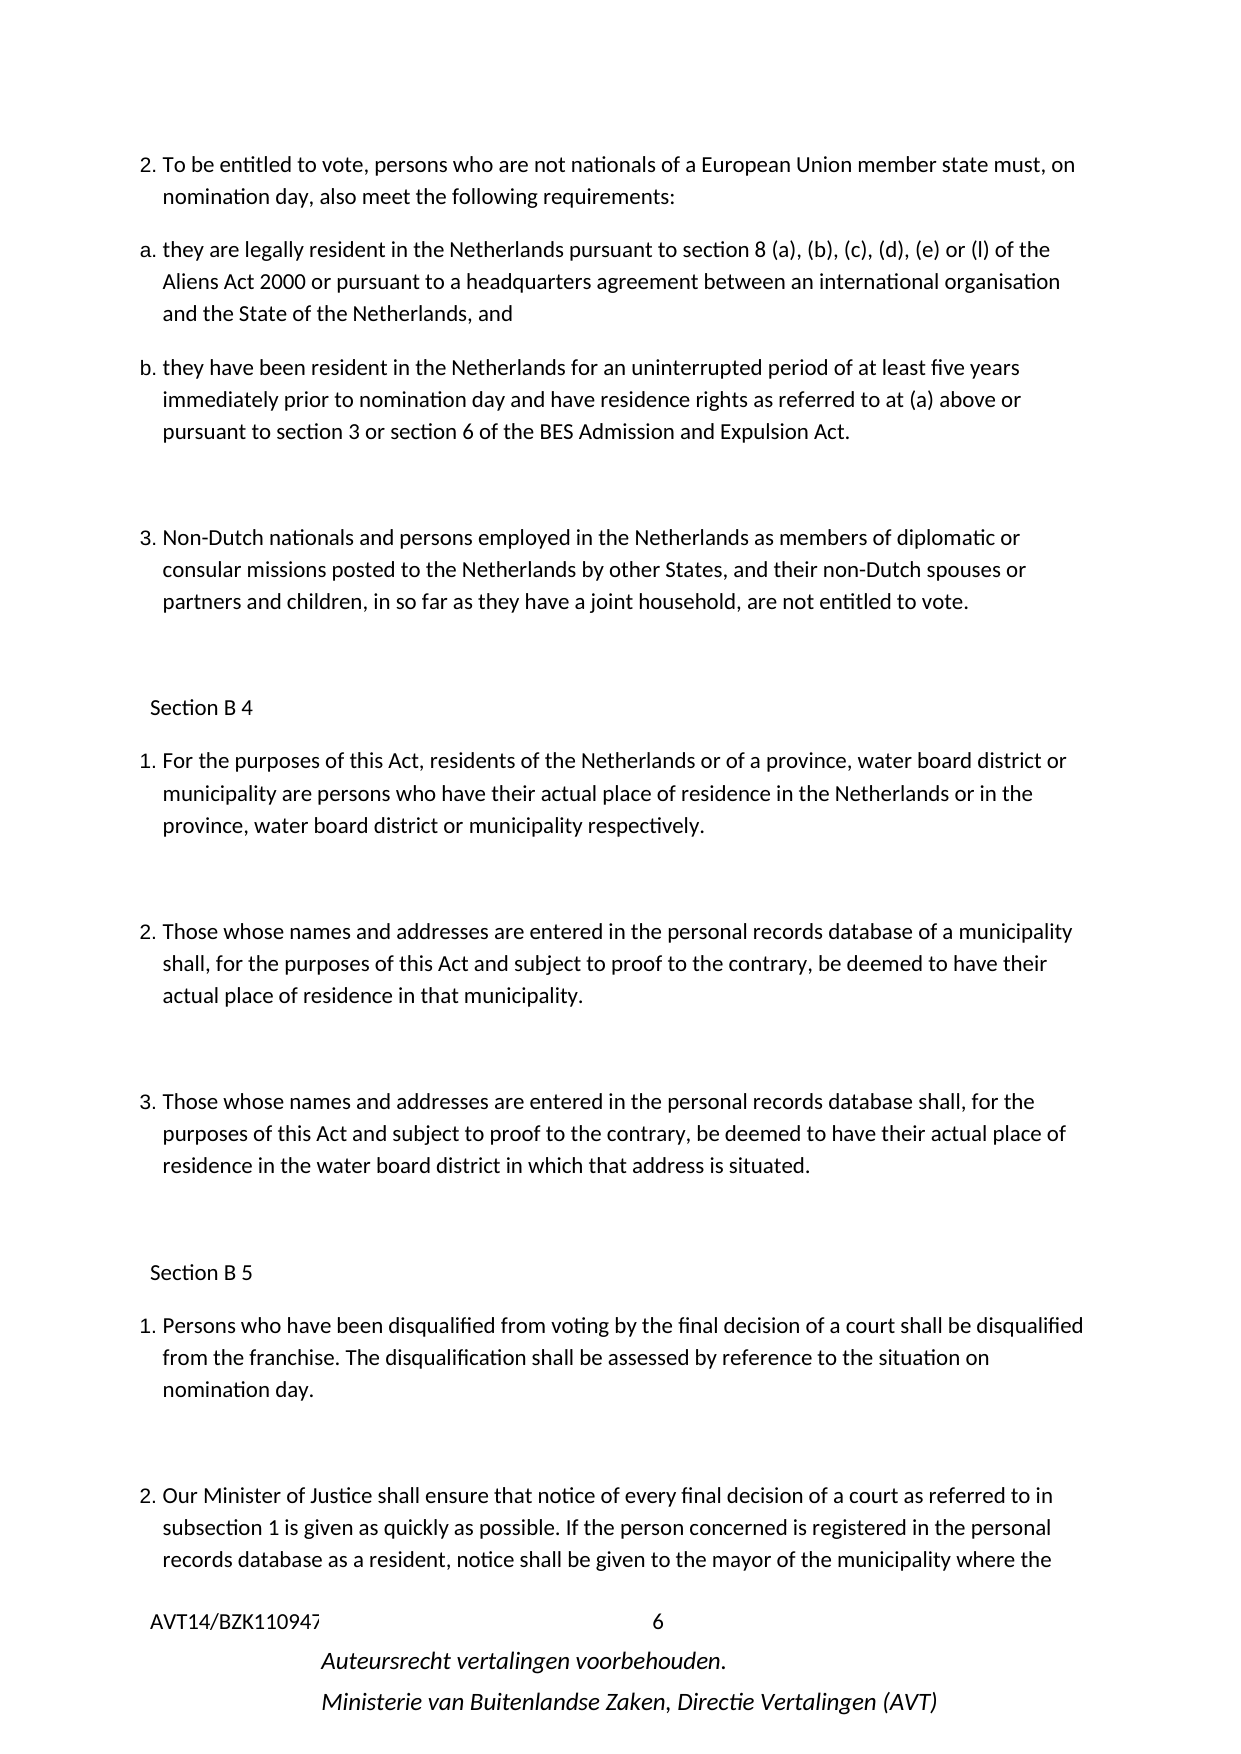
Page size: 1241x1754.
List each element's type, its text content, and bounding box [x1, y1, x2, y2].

list they are legally resident in the Netherlands pursuant to section 8 (a), (b), (c), (d), (e) or (l) of the Aliens Act 2000 or pursuant to a headquarters agreement between an international organisation and the State of the Netherlands, and [139, 235, 1090, 328]
list To be entitled to vote, persons who are not nationals of a European Union member state must, on nomination day, also meet the following requirements: [139, 150, 1090, 210]
list Those whose names and addresses are entered in the personal records database of a municipality shall, for the purposes of this Act and subject to proof to the contrary, be deemed to have their actual place of residence in that municipality. [139, 917, 1090, 1009]
list Those whose names and addresses are entered in the personal records database shall, for the purposes of this Act and subject to proof to the contrary, be deemed to have their actual place of residence in the water board district in which that address is situated. [139, 1087, 1090, 1180]
list Non-Dutch nationals and persons employed in the Netherlands as members of diplomatic or consular missions posted to the Netherlands by other States, and their non-Dutch spouses or partners and children, in so far as they have a joint household, are not entitled to vote. [139, 523, 1090, 615]
text Section B 4 [150, 693, 1090, 721]
text Section B 5 [150, 1258, 1090, 1286]
list Persons who have been disqualified from voting by the final decision of a court shall be disqualified from the franchise. The disqualification shall be assessed by reference to the situation on nomination day. [139, 1311, 1090, 1403]
list Our Minister of Justice shall ensure that notice of every final decision of a court as referred to in subsection 1 is given as quickly as possible. If the person concerned is registered in the personal records database as a resident, notice shall be given to the mayor of the municipality where the [139, 1481, 1090, 1573]
list they have been resident in the Netherlands for an uninterrupted period of at least five years immediately prior to nomination day and have residence rights as referred to at (a) above or pursuant to section 3 or section 6 of the BES Admission and Expulsion Act. [139, 353, 1090, 445]
list For the purposes of this Act, residents of the Netherlands or of a province, water board district or municipality are persons who have their actual place of residence in the Netherlands or in the province, water board district or municipality respectively. [139, 746, 1090, 839]
